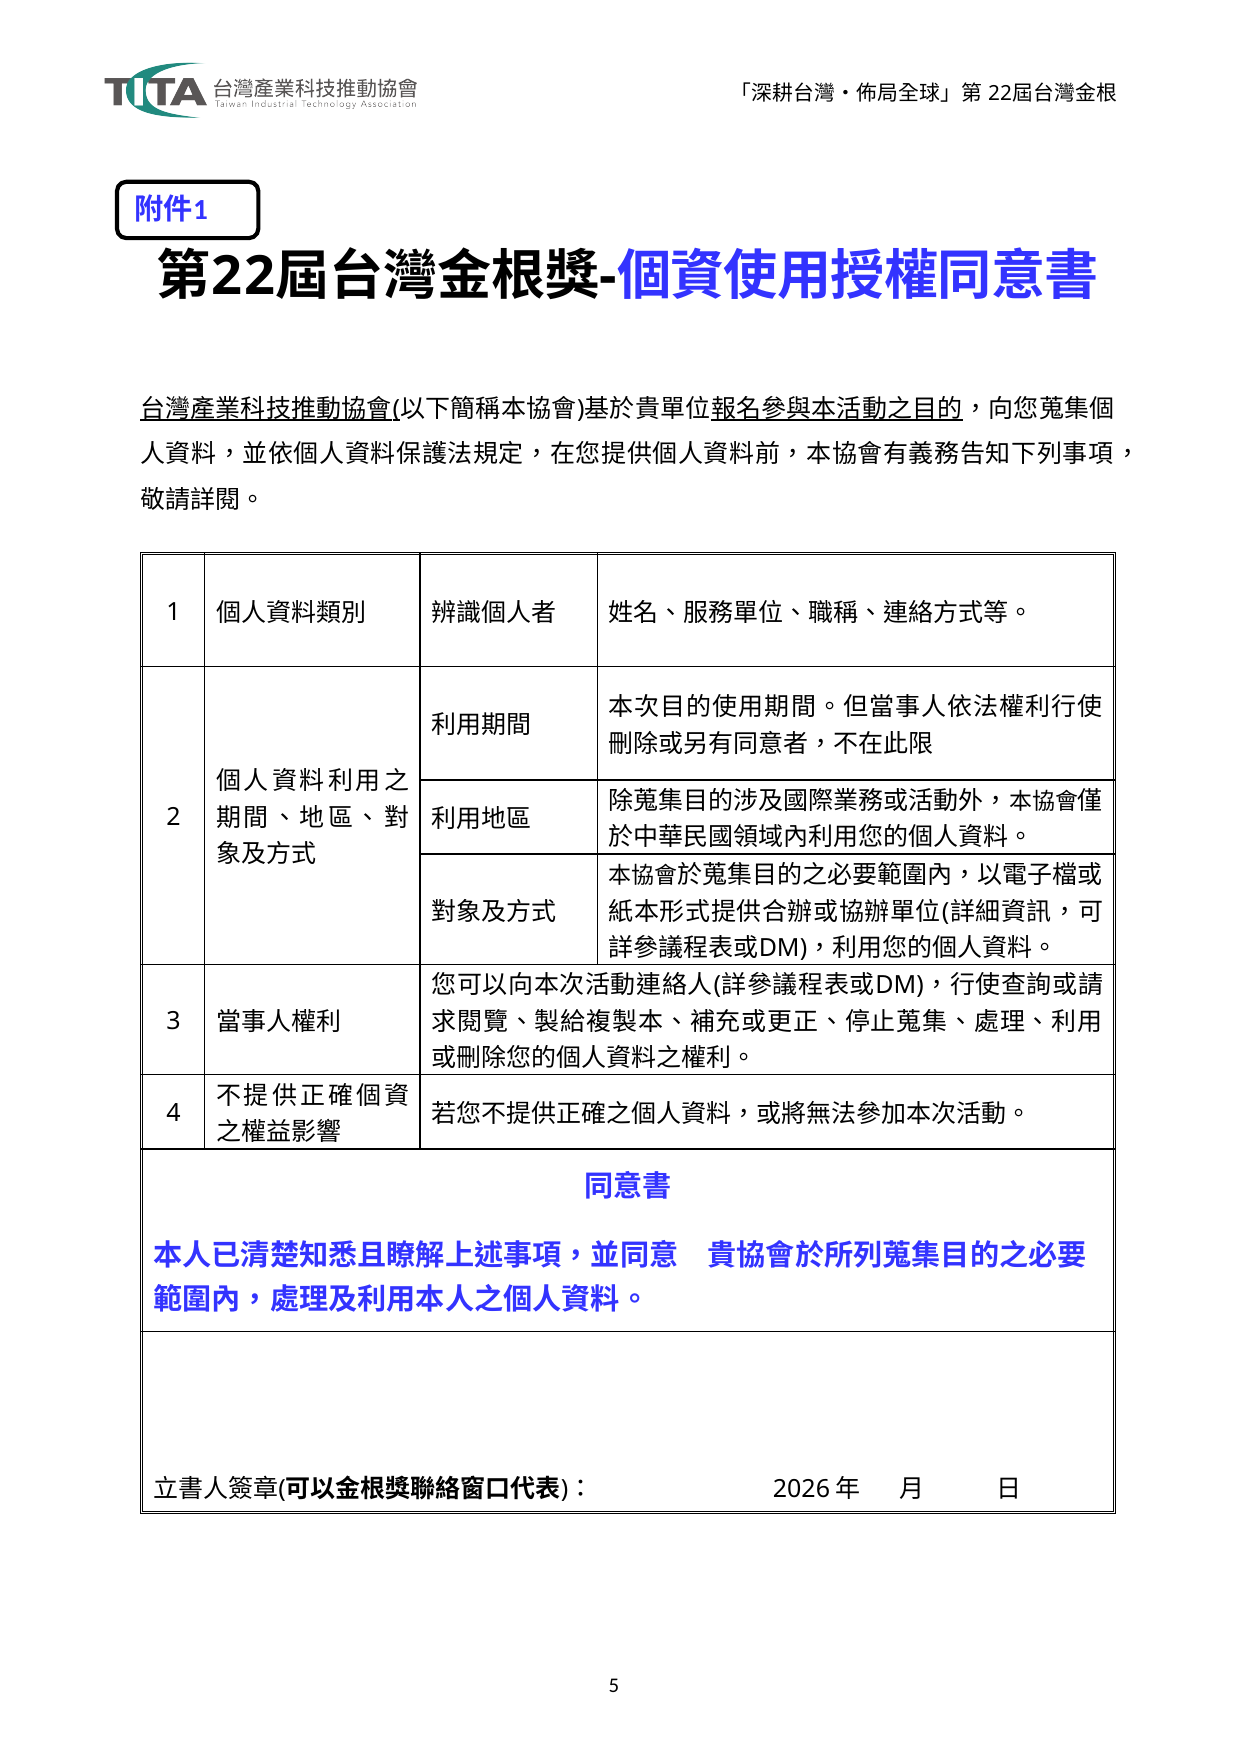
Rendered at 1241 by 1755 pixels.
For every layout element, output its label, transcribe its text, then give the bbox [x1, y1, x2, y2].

table_cell 4 [143, 1075, 204, 1148]
table_cell 立書人簽章(可以金根獎聯絡窗口代表)： 2026年 月 日 [143, 1332, 1113, 1511]
table_cell 同意書 本人已清楚知悉且瞭解上述事項，並同意 貴協會於所列蒐集目的之必要範圍內，處理及利用本人之個人資料。 [143, 1150, 1113, 1331]
table_cell 不提供正確個資之權益影響 [205, 1075, 419, 1148]
table_cell 若您不提供正確之個人資料，或將無法參加本次活動。 [421, 1075, 1113, 1148]
table_cell 個人資料利用之期間、地區、對象及方式 [205, 667, 419, 963]
table_header 個人資料類別 [205, 555, 419, 666]
table_cell 2 [143, 667, 204, 963]
table_cell 對象及方式 [421, 855, 597, 963]
table_cell 利用地區 [421, 781, 597, 853]
table_cell 本次目的使用期間。但當事人依法權利行使刪除或另有同意者，不在此限 [598, 667, 1113, 779]
table_cell 利用期間 [421, 667, 597, 779]
text 台灣產業科技推動協會(以下簡稱本協會)基於貴單位報名參與本活動之目的，向您蒐集個人資料，並依個人資料保護法規定，在您提供個人資料前，本協會有義務告知下列事項，敬請詳閱。 [140, 380, 1115, 518]
table_header 辨識個人者 [421, 555, 597, 666]
text 第22屆台灣金根獎-個資使用授權同意書 [96, 232, 1159, 311]
table_cell 除蒐集目的涉及國際業務或活動外，本協會僅於中華民國領域內利用您的個人資料。 [598, 781, 1113, 853]
table_cell 3 [143, 965, 204, 1074]
table_cell 您可以向本次活動連絡人(詳參議程表或DM)，行使查詢或請求閱覽、製給複製本、補充或更正、停止蒐集、處理、利用或刪除您的個人資料之權利。 [421, 965, 1113, 1074]
table_cell 本協會於蒐集目的之必要範圍內，以電子檔或紙本形式提供合辦或協辦單位(詳細資訊，可詳參議程表或DM)，利用您的個人資料。 [598, 855, 1113, 963]
table_header 1 [143, 555, 204, 666]
table_header 姓名、服務單位、職稱、連絡方式等。 [598, 555, 1113, 666]
table_cell 當事人權利 [205, 965, 419, 1074]
